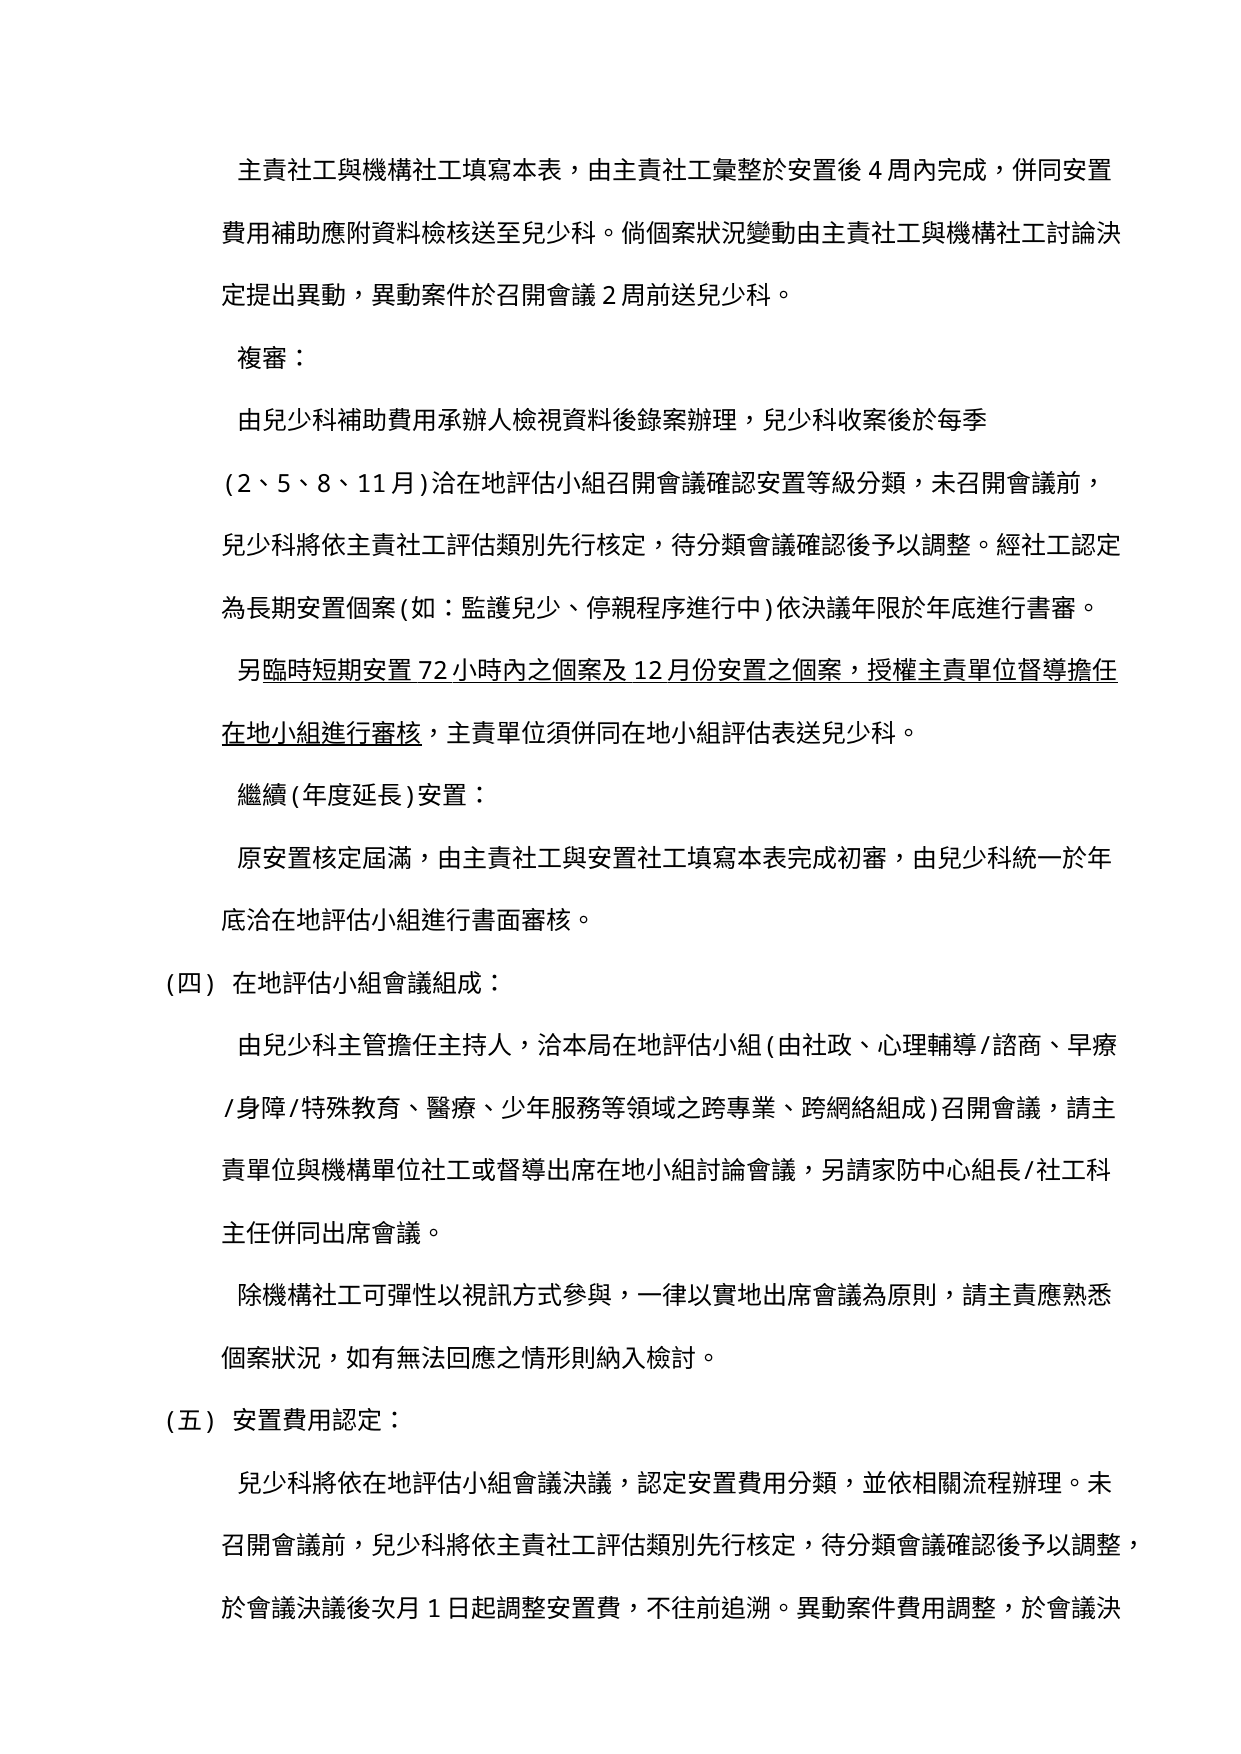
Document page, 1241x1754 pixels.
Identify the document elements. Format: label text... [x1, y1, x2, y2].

text 複審： [163, 314, 1122, 377]
text (四) 在地評估小組會議組成： [163, 939, 1122, 1002]
text 由兒少科補助費用承辦人檢視資料後錄案辦理，兒少科收案後於每季(2、5、8、11月)洽在地評估小組召開會議確認安置等級分類，未召開會議前，兒少科將依主責社工評估類別先行核定，待分類會議確認後予以調整。經社工認定為長期安置個案(如：監護兒少、停親程序進行中)依決議年限於年底進行書審。 [163, 377, 1122, 627]
text 繼續(年度延長)安置： [163, 752, 1122, 814]
text 由兒少科主管擔任主持人，洽本局在地評估小組(由社政、心理輔導/諮商、早療/身障/特殊教育、醫療、少年服務等領域之跨專業、跨網絡組成)召開會議，請主責單位與機構單位社工或督導出席在地小組討論會議，另請家防中心組長/社工科主任併同出席會議。 [163, 1002, 1122, 1252]
text 另臨時短期安置72小時內之個案及12月份安置之個案，授權主責單位督導擔任在地小組進行審核，主責單位須併同在地小組評估表送兒少科。 [163, 627, 1122, 752]
text 兒少科將依在地評估小組會議決議，認定安置費用分類，並依相關流程辦理。未召開會議前，兒少科將依主責社工評估類別先行核定，待分類會議確認後予以調整，於會議決議後次月1日起調整安置費，不往前追溯。異動案件費用調整，於會議決議後次月1日調整安置費。 [163, 1439, 1122, 1627]
text 主責社工與機構社工填寫本表，由主責社工彙整於安置後4周內完成，併同安置費用補助應附資料檢核送至兒少科。倘個案狀況變動由主責社工與機構社工討論決定提出異動，異動案件於召開會議2周前送兒少科。 [163, 127, 1122, 314]
text 原安置核定屆滿，由主責社工與安置社工填寫本表完成初審，由兒少科統一於年底洽在地評估小組進行書面審核。 [163, 814, 1122, 939]
text (五) 安置費用認定： [163, 1377, 1122, 1439]
text 除機構社工可彈性以視訊方式參與，一律以實地出席會議為原則，請主責應熟悉個案狀況，如有無法回應之情形則納入檢討。 [163, 1252, 1122, 1377]
